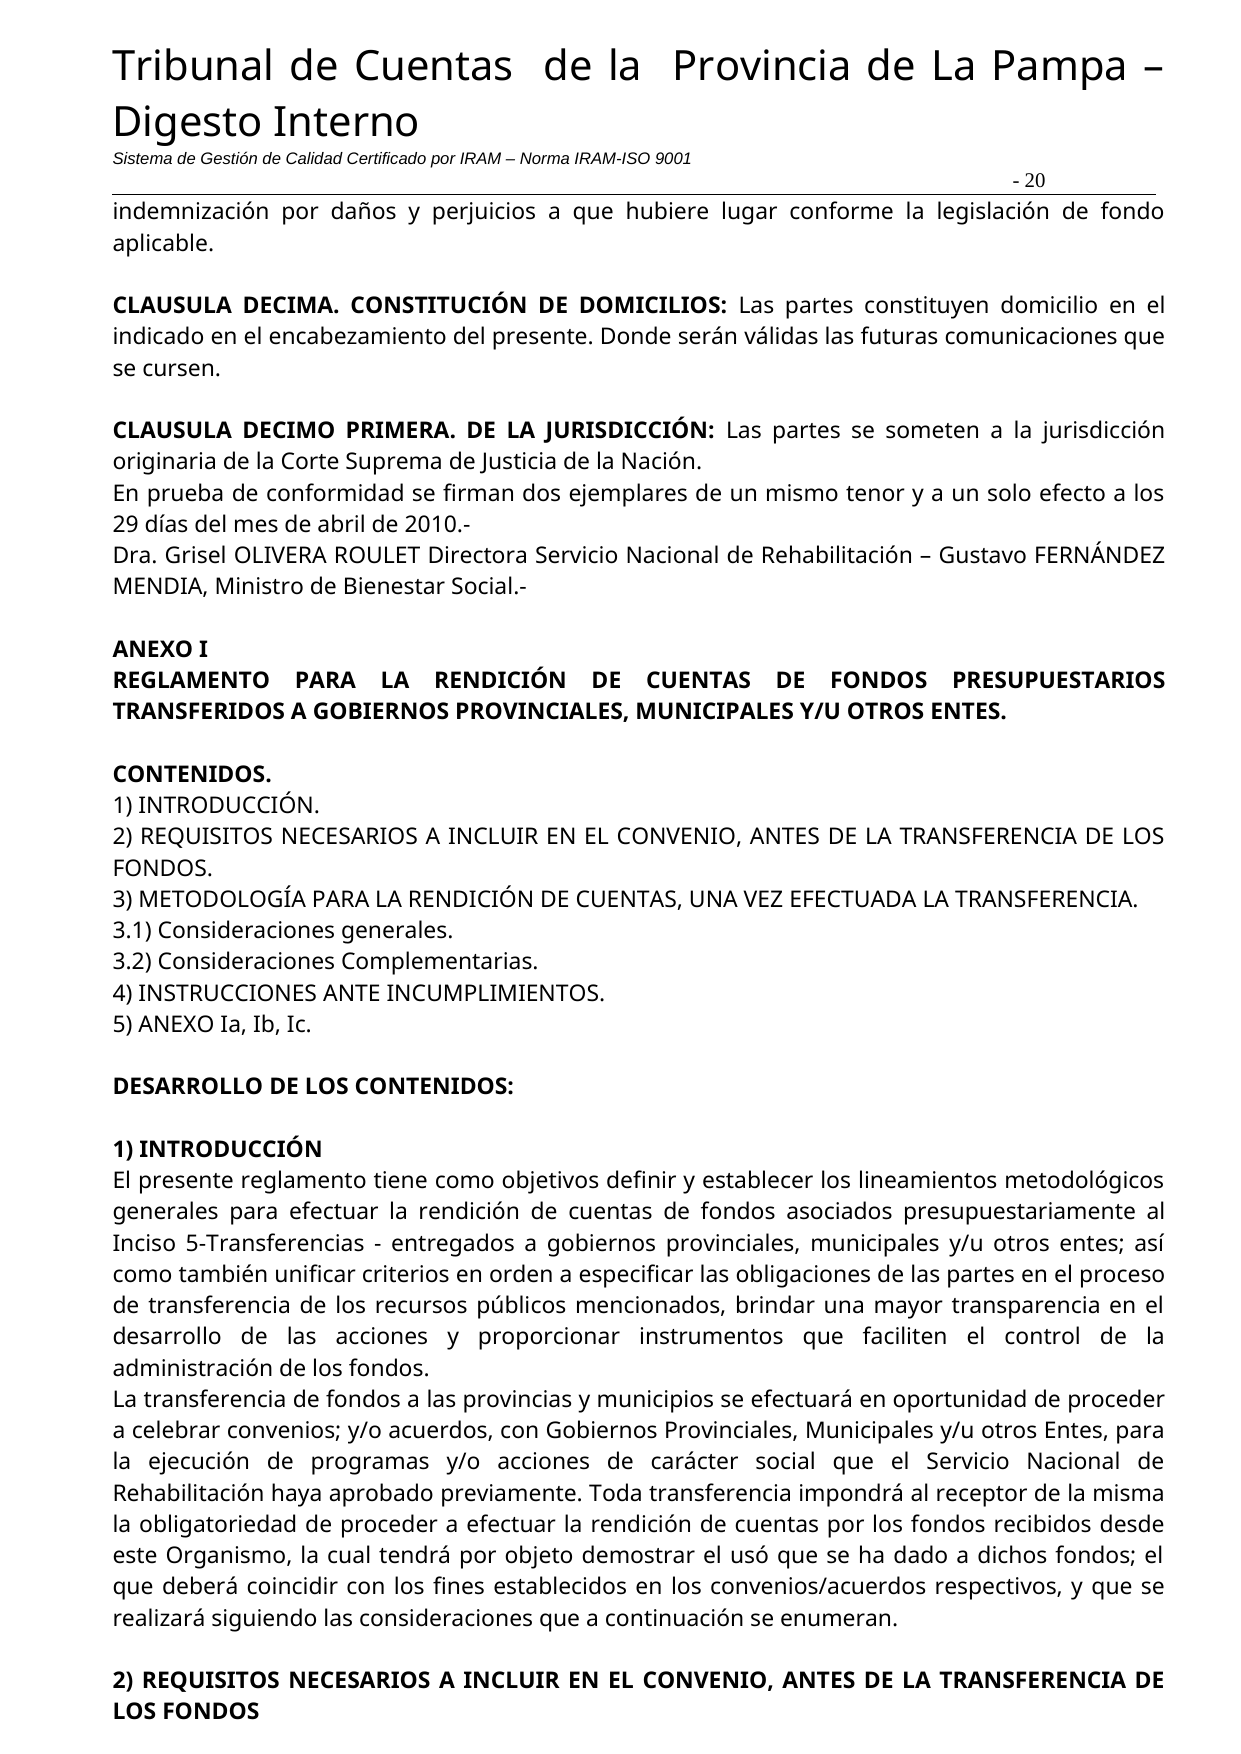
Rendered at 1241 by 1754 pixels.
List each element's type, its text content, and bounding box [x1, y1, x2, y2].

text Dra. Grisel OLIVERA ROULET Directora Servicio Nacional de Rehabilitación – Gustavo FERNÁNDEZ MENDIA, Ministro de Bienestar Social.- [112, 539, 1166, 602]
text 3.2) Consideraciones Complementarias. [112, 945, 1166, 977]
text 4) INSTRUCCIONES ANTE INCUMPLIMIENTOS. [112, 977, 1166, 1008]
text La transferencia de fondos a las provincias y municipios se efectuará en oportunidad de proceder a celebrar convenios; y/o acuerdos, con Gobiernos Provinciales, Municipales y/u otros Entes, para la ejecución de programas y/o acciones de carácter social que el Servicio Nacional de Rehabilitación haya aprobado previamente. Toda transferencia impondrá al receptor de la misma la obligatoriedad de proceder a efectuar la rendición de cuentas por los fondos recibidos desde este Organismo, la cual tendrá por objeto demostrar el usó que se ha dado a dichos fondos; el que deberá coincidir con los fines establecidos en los convenios/acuerdos respectivos, y que se realizará siguiendo las consideraciones que a continuación se enumeran. [112, 1383, 1166, 1633]
text 3) METODOLOGÍA PARA LA RENDICIÓN DE CUENTAS, UNA VEZ EFECTUADA LA TRANSFERENCIA. [112, 883, 1166, 914]
text ANEXO I [112, 633, 1166, 664]
text 5) ANEXO Ia, Ib, Ic. [112, 1008, 1166, 1039]
text CONTENIDOS. [112, 758, 1166, 789]
text El presente reglamento tiene como objetivos definir y establecer los lineamientos metodológicos generales para efectuar la rendición de cuentas de fondos asociados presupuestariamente al Inciso 5-Transferencias - entregados a gobiernos provinciales, municipales y/u otros entes; así como también unificar criterios en orden a especificar las obligaciones de las partes en el proceso de transferencia de los recursos públicos mencionados, brindar una mayor transparencia en el desarrollo de las acciones y proporcionar instrumentos que faciliten el control de la administración de los fondos. [112, 1164, 1166, 1383]
text 2) REQUISITOS NECESARIOS A INCLUIR EN EL CONVENIO, ANTES DE LA TRANSFERENCIA DE LOS FONDOS. [112, 820, 1166, 883]
text CLAUSULA DECIMO PRIMERA. DE LA JURISDICCIÓN: Las partes se someten a la jurisdicción originaria de la Corte Suprema de Justicia de la Nación. [112, 414, 1166, 477]
text 1) INTRODUCCIÓN. [112, 789, 1166, 820]
text 1) INTRODUCCIÓN [112, 1133, 1166, 1164]
text CLAUSULA DECIMA. CONSTITUCIÓN DE DOMICILIOS: Las partes constituyen domicilio en el indicado en el encabezamiento del presente. Donde serán válidas las futuras comunicaciones que se cursen. [112, 289, 1166, 383]
text REGLAMENTO PARA LA RENDICIÓN DE CUENTAS DE FONDOS PRESUPUESTARIOS TRANSFERIDOS A GOBIERNOS PROVINCIALES, MUNICIPALES Y/U OTROS ENTES. [112, 664, 1166, 727]
text DESARROLLO DE LOS CONTENIDOS: [112, 1070, 1166, 1102]
text indemnización por daños y perjuicios a que hubiere lugar conforme la legislación de fondo aplicable. [112, 195, 1166, 258]
text En prueba de conformidad se firman dos ejemplares de un mismo tenor y a un solo efecto a los 29 días del mes de abril de 2010.- [112, 477, 1166, 539]
text 3.1) Consideraciones generales. [112, 914, 1166, 945]
text 2) REQUISITOS NECESARIOS A INCLUIR EN EL CONVENIO, ANTES DE LA TRANSFERENCIA DE LOS FONDOS [112, 1664, 1166, 1727]
